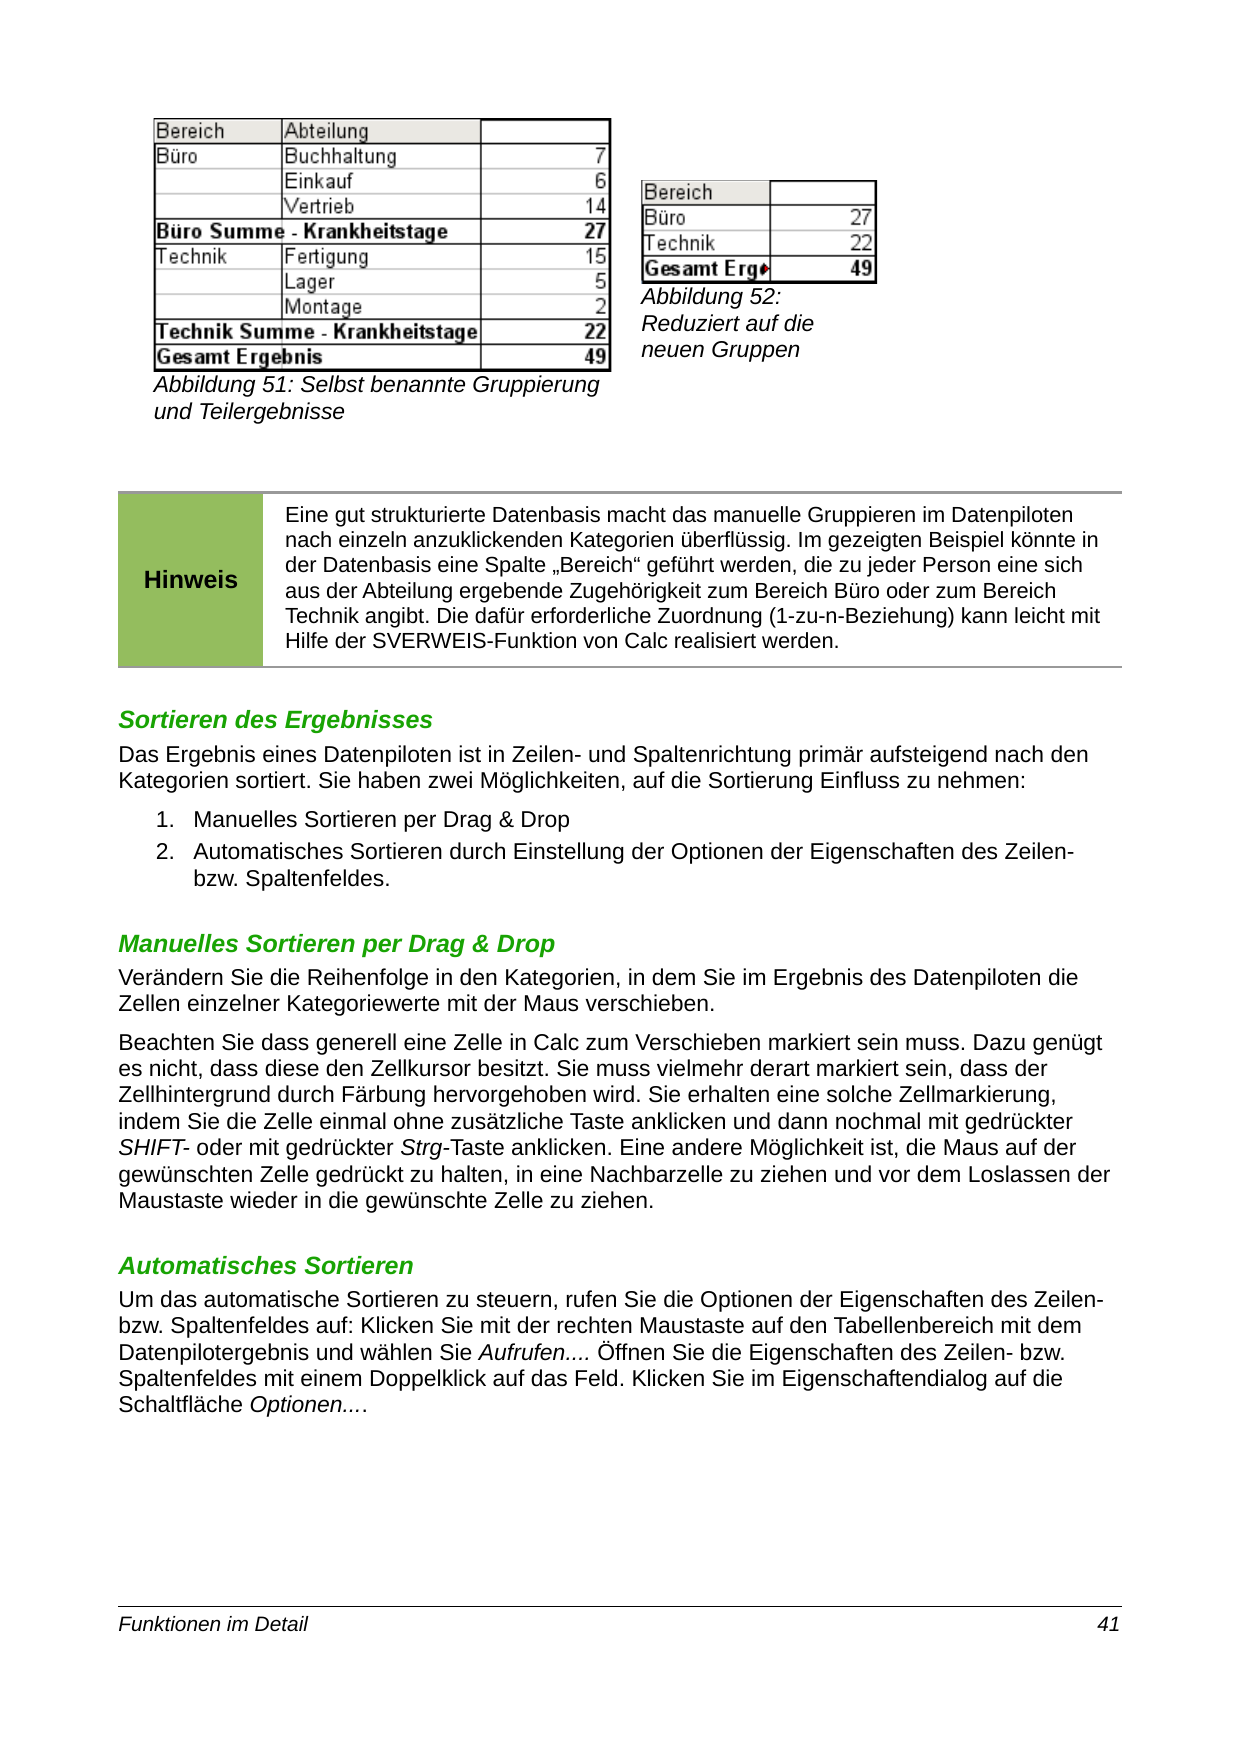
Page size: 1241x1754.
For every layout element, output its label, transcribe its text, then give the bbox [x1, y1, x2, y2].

list Manuelles Sortieren per Drag & Drop [156, 806, 1122, 832]
subtitle Sortieren des Ergebnisses [118, 706, 1122, 734]
subtitle Automatisches Sortieren [118, 1251, 1122, 1279]
text Verändern Sie die Reihenfolge in den Kategorien, in dem Sie im Ergebnis des Datenpiloten die Zellen einzelner Kategoriewerte mit der Maus verschieben. [118, 963, 1122, 1016]
text Abbildung 52: Reduziert auf die neuen Gruppen [641, 284, 877, 362]
text Beachten Sie dass generell eine Zelle in Calc zum Verschieben markiert sein muss. Dazu genügt es nicht, dass diese den Zellkursor besitzt. Sie muss vielmehr derart markiert sein, dass der Zellhintergrund durch Färbung hervorgehoben wird. Sie erhalten eine solche Zellmarkierung, indem Sie die Zelle einmal ohne zusätzliche Taste anklicken und dann nochmal mit gedrückter SHIFT- oder mit gedrückter Strg-Taste anklicken. Eine andere Möglichkeit ist, die Maus auf der gewünschten Zelle gedrückt zu halten, in eine Nachbarzelle zu ziehen und vor dem Loslassen der Maustaste wieder in die gewünschte Zelle zu ziehen. [118, 1029, 1122, 1213]
text Um das automatische Sortieren zu steuern, rufen Sie die Optionen der Eigenschaften des Zeilen- bzw. Spaltenfeldes auf: Klicken Sie mit der rechten Maustaste auf den Tabellenbereich mit dem Datenpilotergebnis und wählen Sie Aufrufen.... Öffnen Sie die Eigenschaften des Zeilen- bzw. Spaltenfeldes mit einem Doppelklick auf das Feld. Klicken Sie im Eigenschaftendialog auf die Schaltfläche Optionen.... [118, 1286, 1122, 1417]
table_header Hinweis [118, 494, 263, 666]
table_header Eine gut strukturierte Datenbasis macht das manuelle Gruppieren im Datenpiloten nach einzeln anzuklickenden Kategorien überflüssig. Im gezeigten Beispiel könnte in der Datenbasis eine Spalte „Bereich“ geführt werden, die zu jeder Person eine sich aus der Abteilung ergebende Zugehörigkeit zum Bereich Büro oder zum Bereich Technik angibt. Die dafür erforderliche Zuordnung (1-zu-n-Beziehung) kann leicht mit Hilfe der SVERWEIS-Funktion von Calc realisiert werden. [264, 494, 1122, 666]
text Das Ergebnis eines Datenpiloten ist in Zeilen- und Spaltenrichtung primär aufsteigend nach den Kategorien sortiert. Sie haben zwei Möglichkeiten, auf die Sortierung Einfluss zu nehmen: [118, 741, 1122, 793]
picture [641, 180, 878, 284]
text Abbildung 51: Selbst benannte Gruppierung und Teilergebnisse [153, 372, 611, 424]
picture [153, 118, 612, 372]
list Automatisches Sortieren durch Einstellung der Optionen der Eigenschaften des Zeilen- bzw. Spaltenfeldes. [156, 838, 1122, 891]
subtitle Manuelles Sortieren per Drag & Drop [118, 928, 1122, 957]
